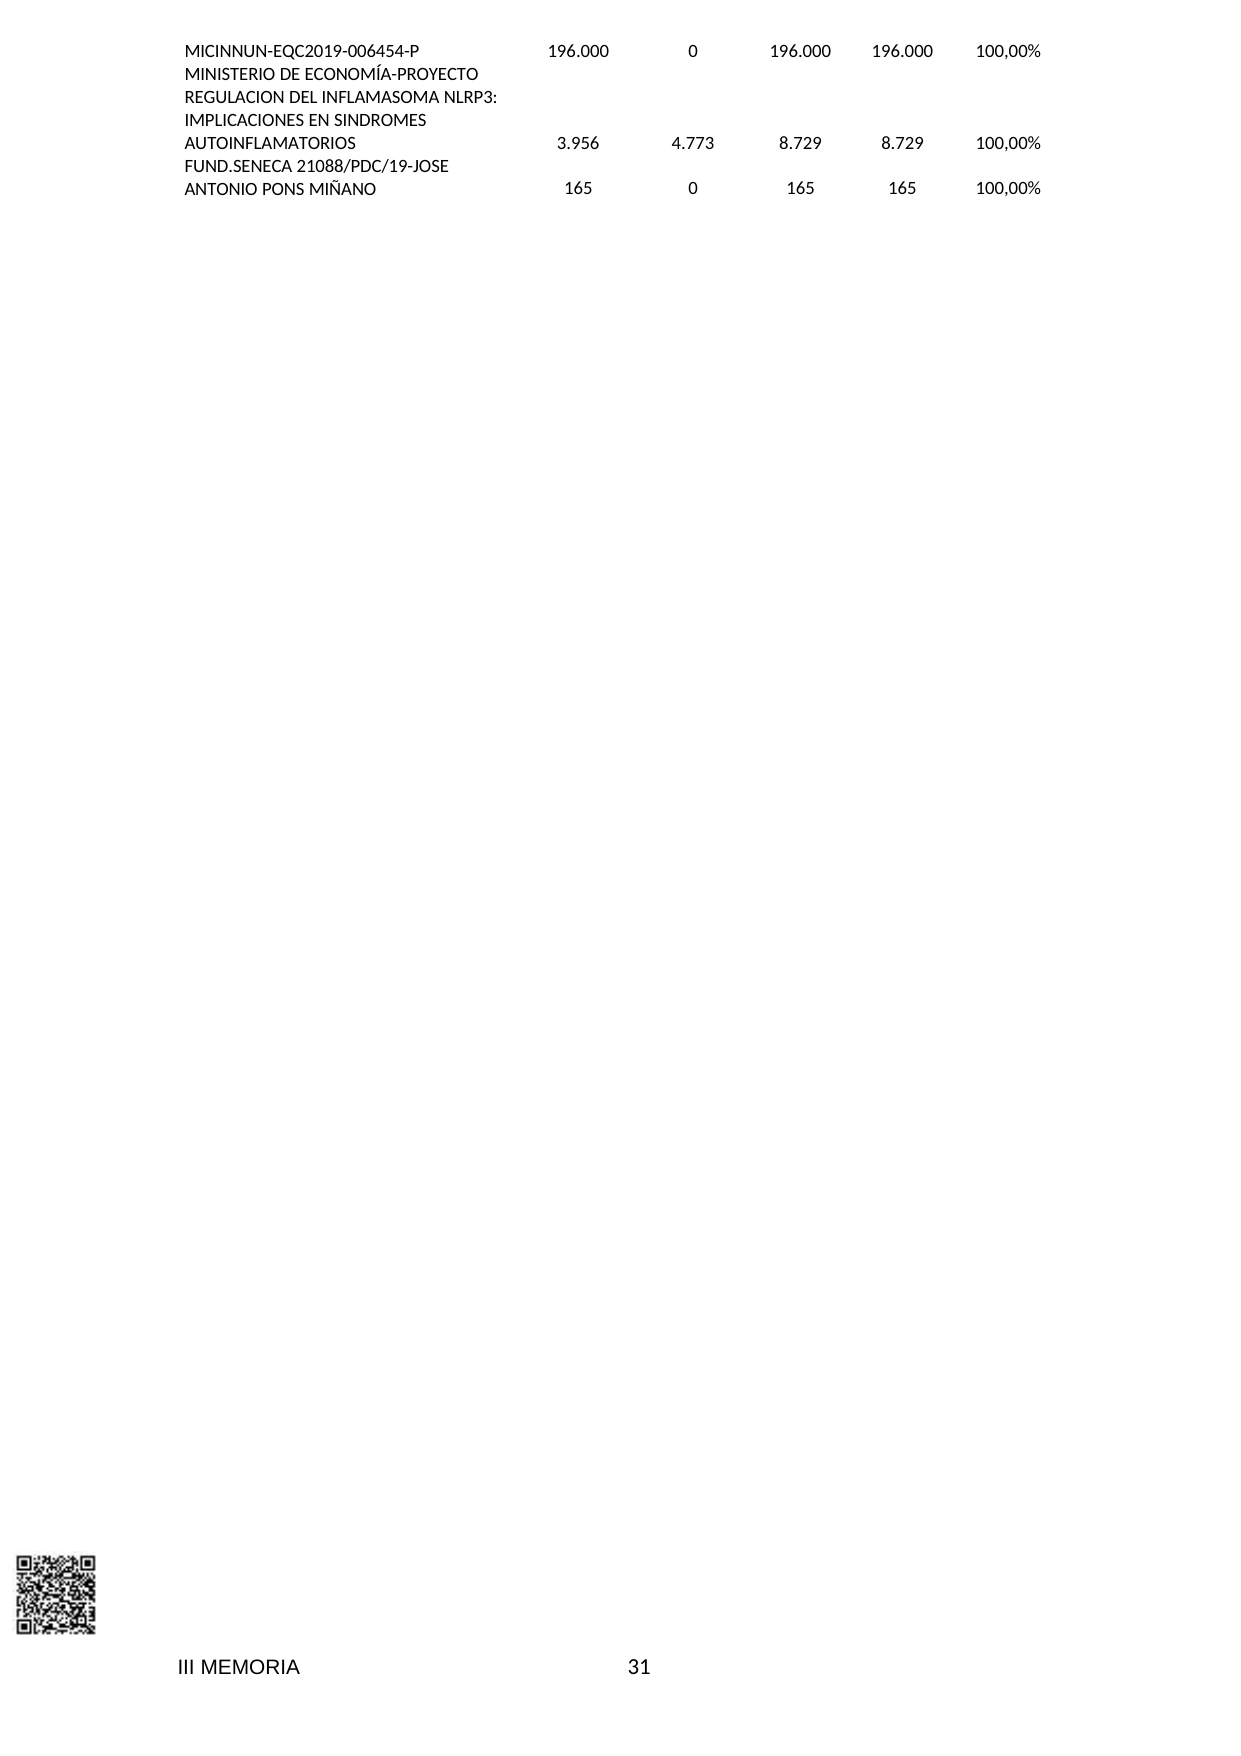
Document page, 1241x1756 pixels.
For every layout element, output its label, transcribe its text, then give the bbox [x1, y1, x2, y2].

table_cell 165 [753, 155, 848, 203]
table_cell 196.000 8.729 [753, 38, 848, 155]
table_cell 196.000 8.729 [848, 38, 954, 155]
table_cell 165 [520, 155, 635, 203]
table_cell FUND.SENECA 21088/PDC/19-JOSE ANTONIO PONS MIÑANO [177, 155, 520, 203]
table_cell MICINNUN-EQC2019-006454-P MINISTERIO DE ECONOMÍA-PROYECTO REGULACION DEL INFLAMASOMA NLRP3: IMPLICACIONES EN SINDROMES AUTOINFLAMATORIOS [177, 38, 520, 155]
table_cell 0 4.773 [635, 38, 753, 155]
table_cell 196.000 3.956 [520, 38, 635, 155]
table_cell 0 [635, 155, 753, 203]
table_cell 165 [848, 155, 954, 203]
table_cell 100,00% 100,00% [954, 38, 1063, 155]
table_cell 100,00% [954, 155, 1063, 203]
